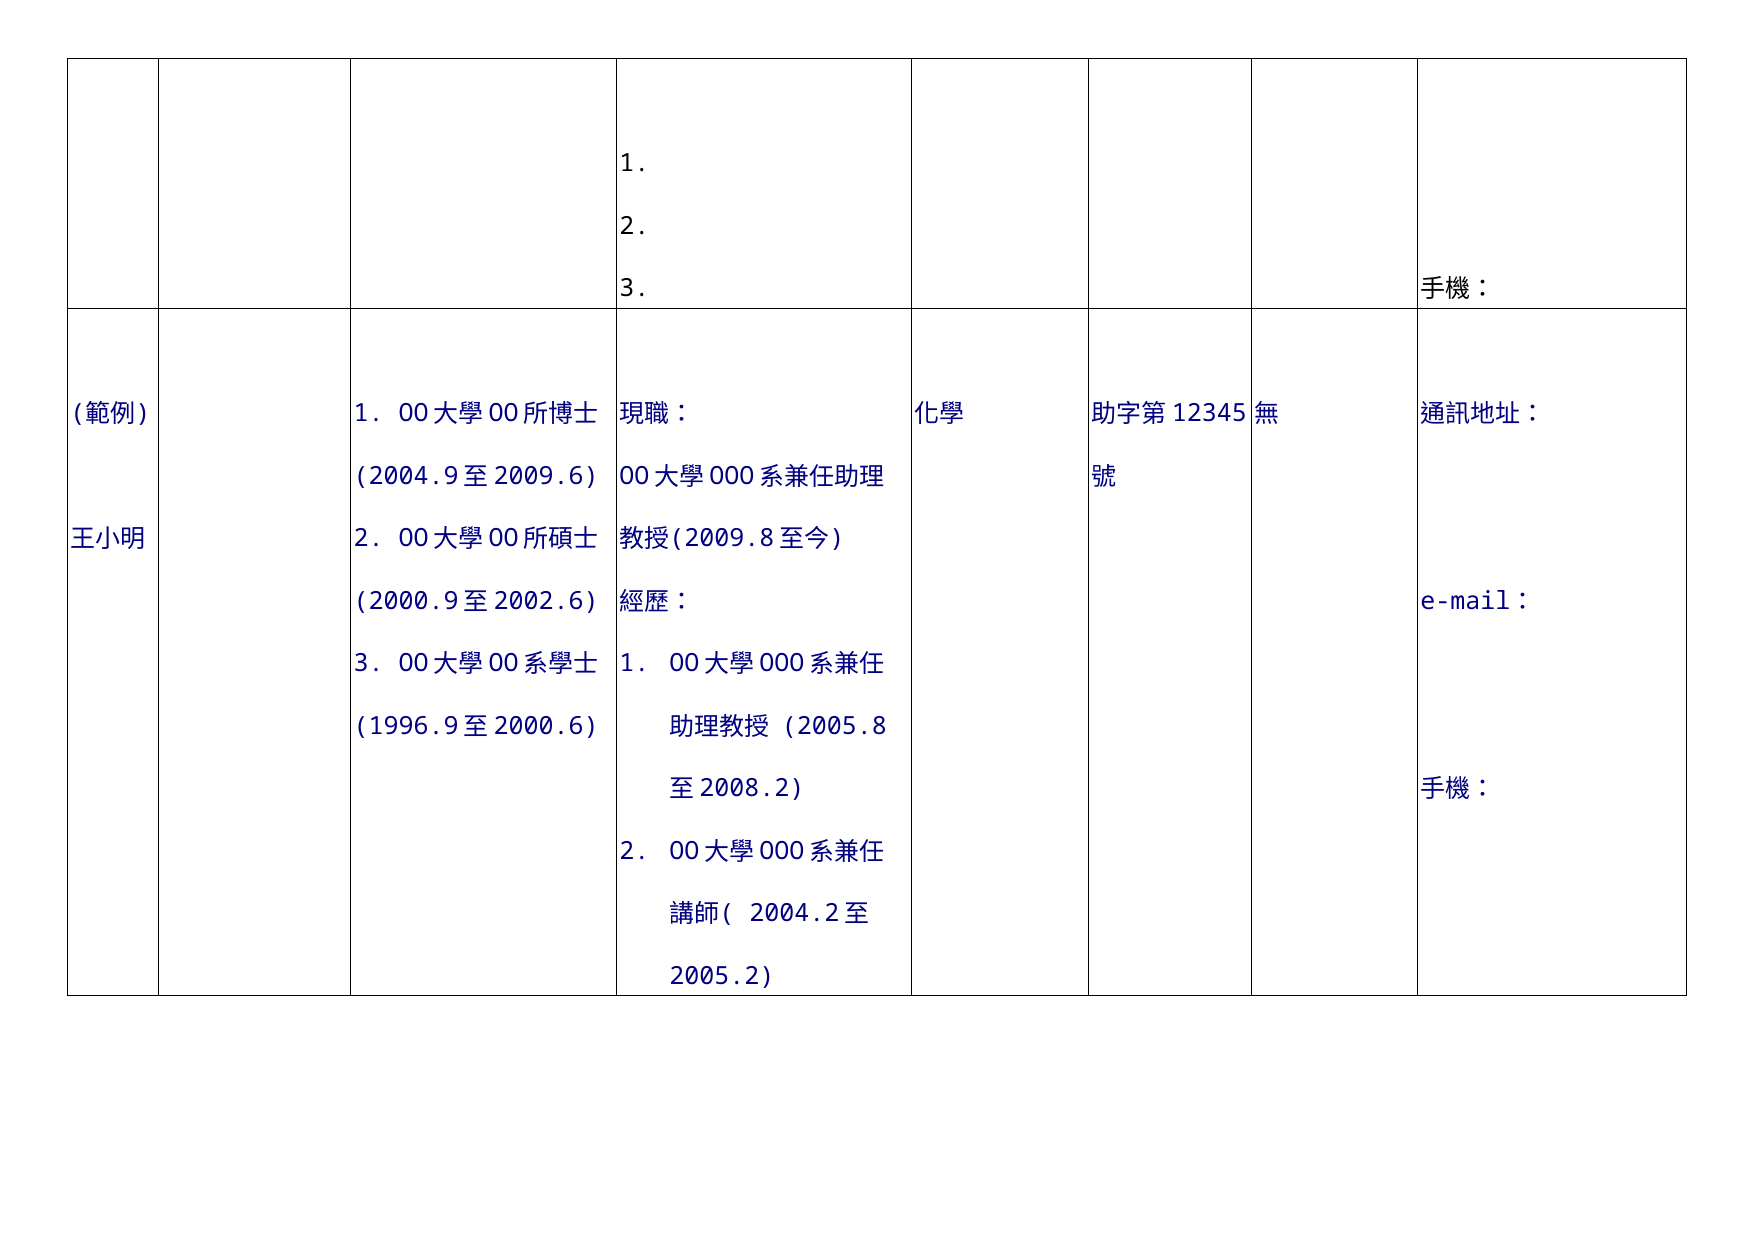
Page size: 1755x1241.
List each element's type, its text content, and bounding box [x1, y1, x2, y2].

table_cell 1. 2. 3. [617, 59, 911, 308]
table_cell [351, 59, 616, 308]
table_cell 無 [1252, 309, 1417, 995]
table_cell 助字第12345號 [1089, 309, 1251, 995]
table_cell [1252, 59, 1417, 308]
table_cell 通訊地址： e-mail： 手機： [1418, 309, 1686, 995]
table_cell 手機： [1418, 59, 1686, 308]
table_cell [68, 59, 158, 308]
table_cell [159, 309, 350, 995]
table_cell [912, 59, 1088, 308]
table_cell [159, 59, 350, 308]
table_cell 現職： OO大學OOO系兼任助理教授(2009.8至今) 經歷： OO大學OOO系兼任助理教授 (2005.8至2008.2) OO大學OOO系兼任講師( 2004.2至2005.2) [617, 309, 911, 995]
table_cell [1089, 59, 1251, 308]
table_cell (範例) 王小明 [68, 309, 158, 995]
table_cell 1. OO大學OO所博士(2004.9至2009.6) 2. OO大學OO所碩士(2000.9至2002.6) 3. OO大學OO系學士(1996.9至2000.6) [351, 309, 616, 995]
table_cell 化學 [912, 309, 1088, 995]
